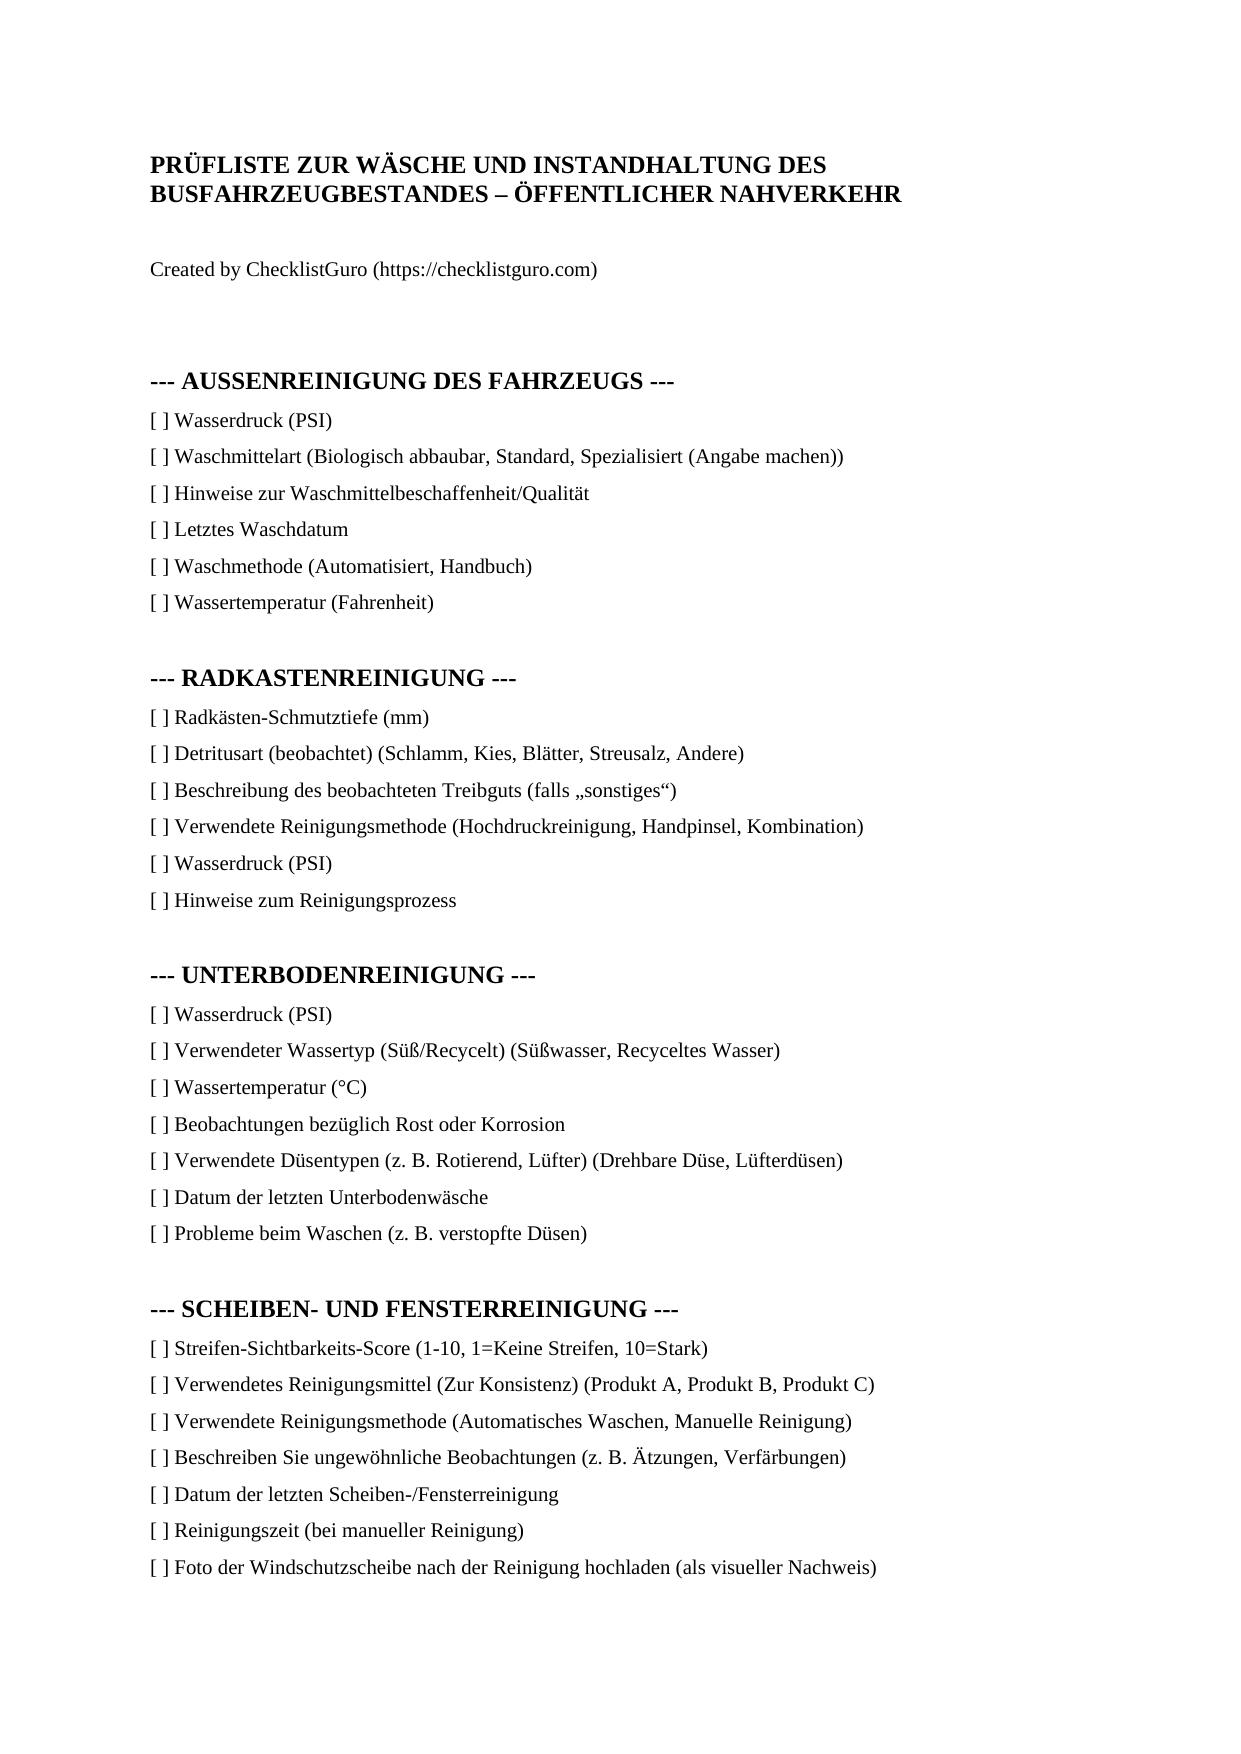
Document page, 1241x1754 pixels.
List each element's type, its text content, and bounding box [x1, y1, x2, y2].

text [ ] Hinweise zur Waschmittelbeschaffenheit/Qualität [150, 481, 1090, 505]
text [ ] Beobachtungen bezüglich Rost oder Korrosion [150, 1112, 1090, 1136]
text [ ] Detritusart (beobachtet) (Schlamm, Kies, Blätter, Streusalz, Andere) [150, 741, 1090, 765]
text [ ] Foto der Windschutzscheibe nach der Reinigung hochladen (als visueller Nachweis) [150, 1555, 1090, 1579]
text [ ] Verwendete Reinigungsmethode (Hochdruckreinigung, Handpinsel, Kombination) [150, 814, 1090, 838]
text [ ] Reinigungszeit (bei manueller Reinigung) [150, 1518, 1090, 1542]
text [ ] Verwendete Reinigungsmethode (Automatisches Waschen, Manuelle Reinigung) [150, 1409, 1090, 1433]
text [ ] Datum der letzten Unterbodenwäsche [150, 1185, 1090, 1209]
text PRÜFLISTE ZUR WÄSCHE UND INSTANDHALTUNG DES BUSFAHRZEUGBESTANDES – ÖFFENTLICHER NAHVERKEHR [150, 150, 1090, 207]
text --- RADKASTENREINIGUNG --- [150, 663, 1090, 692]
text [ ] Radkästen-Schmutztiefe (mm) [150, 705, 1090, 729]
text [ ] Streifen-Sichtbarkeits-Score (1-10, 1=Keine Streifen, 10=Stark) [150, 1336, 1090, 1360]
text Created by ChecklistGuro (https://checklistguro.com) [150, 257, 1090, 281]
text [ ] Verwendete Düsentypen (z. B. Rotierend, Lüfter) (Drehbare Düse, Lüfterdüsen) [150, 1148, 1090, 1172]
text [ ] Datum der letzten Scheiben-/Fensterreinigung [150, 1482, 1090, 1506]
text [ ] Verwendetes Reinigungsmittel (Zur Konsistenz) (Produkt A, Produkt B, Produkt C) [150, 1372, 1090, 1396]
text [ ] Letztes Waschdatum [150, 517, 1090, 541]
text [ ] Beschreibung des beobachteten Treibguts (falls „sonstiges“) [150, 778, 1090, 802]
text [ ] Wassertemperatur (Fahrenheit) [150, 590, 1090, 614]
text [ ] Wassertemperatur (°C) [150, 1075, 1090, 1099]
text [ ] Probleme beim Waschen (z. B. verstopfte Düsen) [150, 1221, 1090, 1245]
text [ ] Waschmittelart (Biologisch abbaubar, Standard, Spezialisiert (Angabe machen)) [150, 444, 1090, 468]
text [ ] Verwendeter Wassertyp (Süß/Recycelt) (Süßwasser, Recyceltes Wasser) [150, 1038, 1090, 1062]
text [ ] Wasserdruck (PSI) [150, 1002, 1090, 1026]
text [ ] Hinweise zum Reinigungsprozess [150, 887, 1090, 912]
text --- SCHEIBEN- UND FENSTERREINIGUNG --- [150, 1294, 1090, 1323]
text [ ] Wasserdruck (PSI) [150, 407, 1090, 432]
text [ ] Waschmethode (Automatisiert, Handbuch) [150, 554, 1090, 578]
text --- AUSSENREINIGUNG DES FAHRZEUGS --- [150, 366, 1090, 395]
text --- UNTERBODENREINIGUNG --- [150, 961, 1090, 989]
text [ ] Beschreiben Sie ungewöhnliche Beobachtungen (z. B. Ätzungen, Verfärbungen) [150, 1445, 1090, 1469]
text [ ] Wasserdruck (PSI) [150, 851, 1090, 875]
